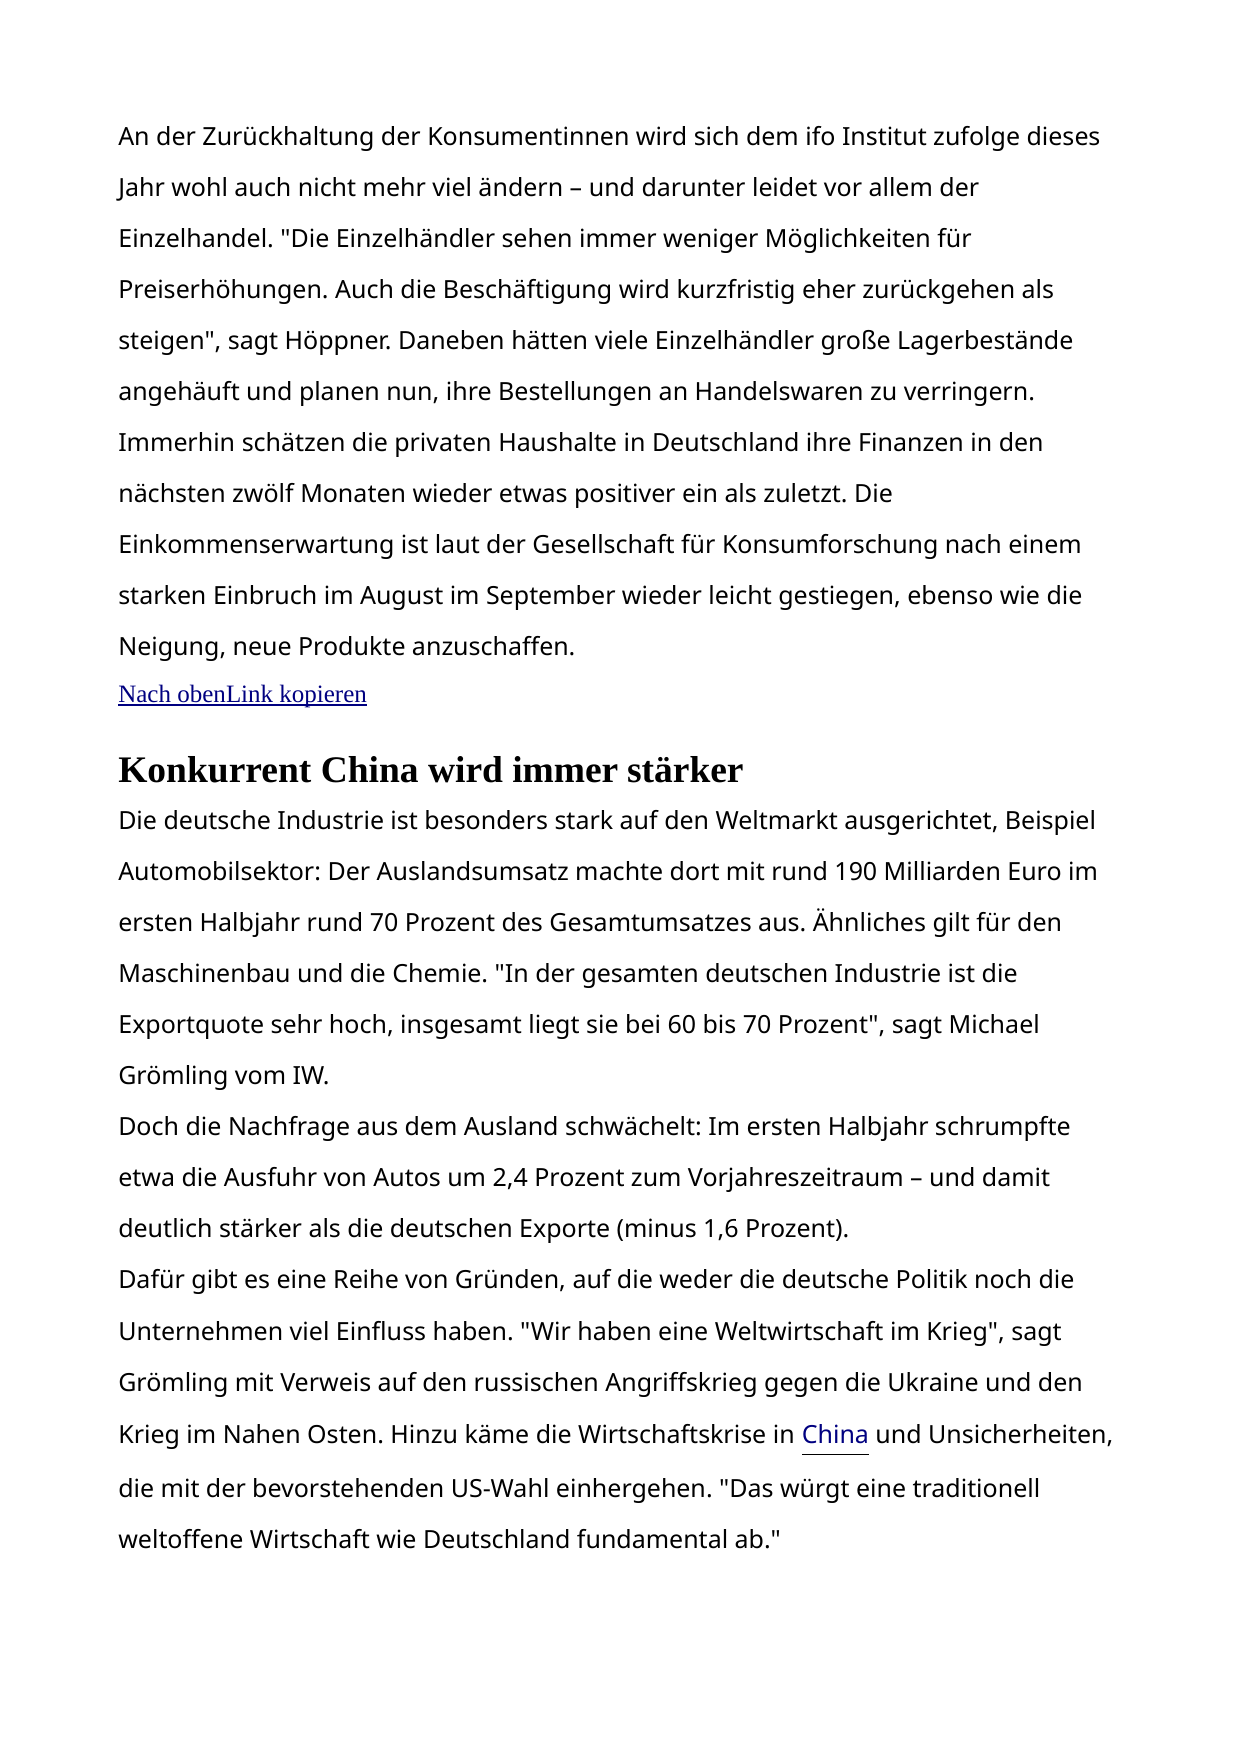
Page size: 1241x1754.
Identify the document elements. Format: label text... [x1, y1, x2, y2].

text Nach obenLink kopieren [118, 679, 1122, 708]
subtitle Konkurrent China wird immer stärker [118, 747, 1122, 790]
text Doch die Nachfrage aus dem Ausland schwächelt: Im ersten Halbjahr schrumpfte etwa die Ausfuhr von Autos um 2,4 Prozent zum Vorjahreszeitraum – und damit deutlich stärker als die deutschen Exporte (minus 1,6 Prozent). [118, 1109, 1122, 1245]
text Die deutsche Industrie ist besonders stark auf den Weltmarkt ausgerichtet, Beispiel Automobilsektor: Der Auslandsumsatz machte dort mit rund 190 Milliarden Euro im ersten Halbjahr rund 70 Prozent des Gesamtumsatzes aus. Ähnliches gilt für den Maschinenbau und die Chemie. "In der gesamten deutschen Industrie ist die Exportquote sehr hoch, insgesamt liegt sie bei 60 bis 70 Prozent", sagt Michael Grömling vom IW. [118, 803, 1122, 1092]
text Immerhin schätzen die privaten Haushalte in Deutschland ihre Finanzen in den nächsten zwölf Monaten wieder etwas positiver ein als zuletzt. Die Einkommenserwartung ist laut der Gesellschaft für Konsumforschung nach einem starken Einbruch im August im September wieder leicht gestiegen, ebenso wie die Neigung, neue Produkte anzuschaffen. [118, 424, 1122, 663]
text An der Zurückhaltung der Konsumentinnen wird sich dem ifo Institut zufolge dieses Jahr wohl auch nicht mehr viel ändern – und darunter leidet vor allem der Einzelhandel. "Die Einzelhändler sehen immer weniger Möglichkeiten für Preiserhöhungen. Auch die Beschäftigung wird kurzfristig eher zurückgehen als steigen", sagt Höppner. Daneben hätten viele Einzelhändler große Lagerbestände angehäuft und planen nun, ihre Bestellungen an Handelswaren zu verringern. [118, 118, 1122, 407]
text Dafür gibt es eine Reihe von Gründen, auf die weder die deutsche Politik noch die Unternehmen viel Einfluss haben. "Wir haben eine Weltwirtschaft im Krieg", sagt Grömling mit Verweis auf den russischen Angriffskrieg gegen die Ukraine und den Krieg im Nahen Osten. Hinzu käme die Wirtschaftskrise in China und Unsicherheiten, die mit der bevorstehenden US-Wahl einhergehen. "Das würgt eine traditionell weltoffene Wirtschaft wie Deutschland fundamental ab." [118, 1262, 1122, 1556]
